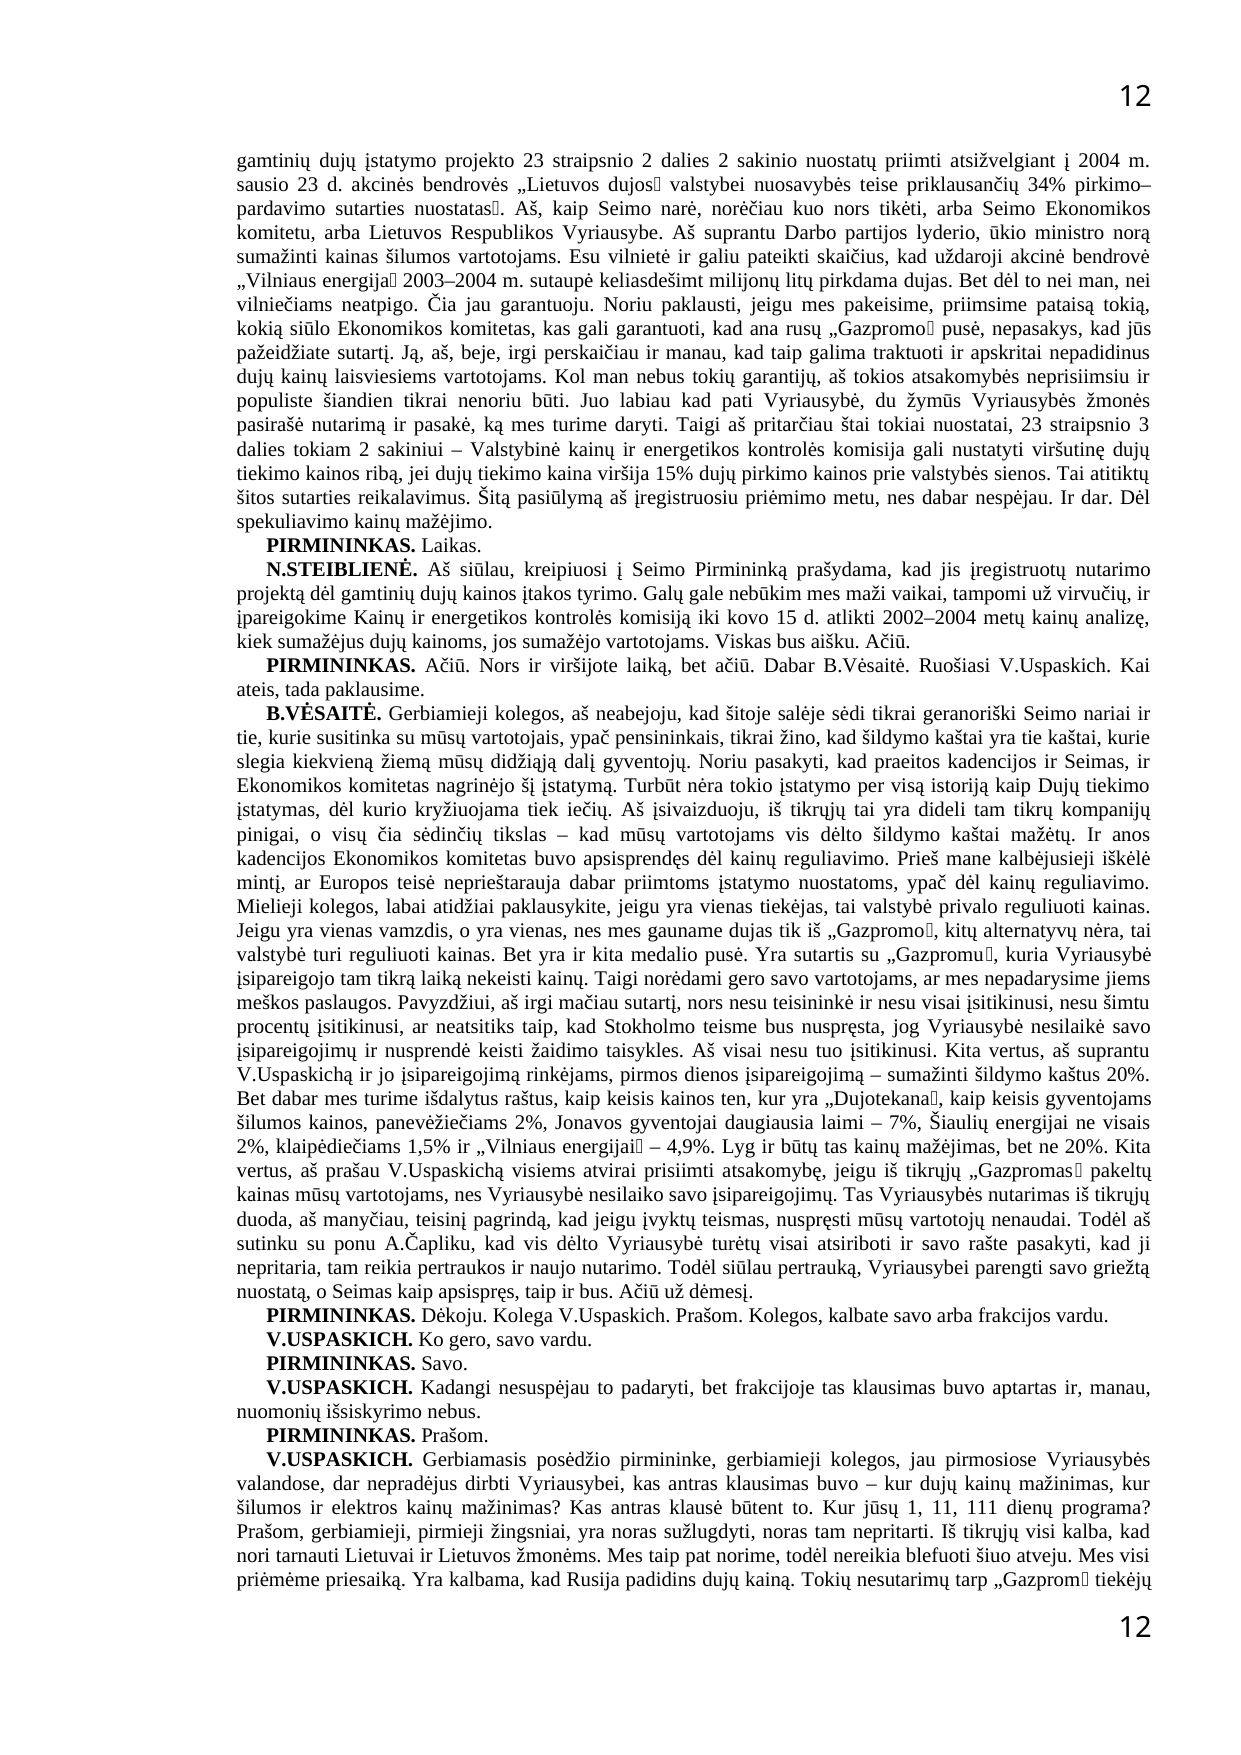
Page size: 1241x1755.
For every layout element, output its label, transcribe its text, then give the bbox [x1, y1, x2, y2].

text V.USPASKICH. Kadangi nesuspėjau to padaryti, bet frakcijoje tas klausimas buvo aptartas ir, manau, nuomonių išsiskyrimo nebus. [236, 1375, 1152, 1423]
text PIRMININKAS. Savo. [236, 1351, 1152, 1375]
text PIRMININKAS. Laikas. [236, 533, 1152, 557]
text V.USPASKICH. Ko gero, savo vardu. [236, 1327, 1152, 1351]
text PIRMININKAS. Prašom. [236, 1423, 1152, 1447]
text PIRMININKAS. Dėkoju. Kolega V.Uspaskich. Prašom. Kolegos, kalbate savo arba frakcijos vardu. [236, 1303, 1152, 1327]
text N.STEIBLIENĖ. Aš siūlau, kreipiuosi į Seimo Pirmininką prašydama, kad jis įregistruotų nutarimo projektą dėl gamtinių dujų kainos įtakos tyrimo. Galų gale nebūkim mes maži vaikai, tampomi už virvučių, ir įpareigokime Kainų ir energetikos kontrolės komisiją iki kovo 15 d. atlikti 2002–2004 metų kainų analizę, kiek sumažėjus dujų kainoms, jos sumažėjo vartotojams. Viskas bus aišku. Ačiū. [236, 557, 1152, 653]
text V.USPASKICH. Gerbiamasis posėdžio pirmininke, gerbiamieji kolegos, jau pirmosiose Vyriausybės valandose, dar nepradėjus dirbti Vyriausybei, kas antras klausimas buvo – kur dujų kainų mažinimas, kur šilumos ir elektros kainų mažinimas? Kas antras klausė būtent to. Kur jūsų 1, 11, 111 dienų programa? Prašom, gerbiamieji, pirmieji žingsniai, yra noras sužlugdyti, noras tam nepritarti. Iš tikrųjų visi kalba, kad nori tarnauti Lietuvai ir Lietuvos žmonėms. Mes taip pat norime, todėl nereikia blefuoti šiuo atveju. Mes visi priėmėme priesaiką. Yra kalbama, kad Rusija padidins dujų kainą. Tokių nesutarimų tarp „Gazprom tiekėjų [236, 1447, 1152, 1591]
text PIRMININKAS. Ačiū. Nors ir viršijote laiką, bet ačiū. Dabar B.Vėsaitė. Ruošiasi V.Uspaskich. Kai ateis, tada paklausime. [236, 653, 1152, 701]
text B.VĖSAITĖ. Gerbiamieji kolegos, aš neabejoju, kad šitoje salėje sėdi tikrai geranoriški Seimo nariai ir tie, kurie susitinka su mūsų vartotojais, ypač pensininkais, tikrai žino, kad šildymo kaštai yra tie kaštai, kurie slegia kiekvieną žiemą mūsų didžiąją dalį gyventojų. Noriu pasakyti, kad praeitos kadencijos ir Seimas, ir Ekonomikos komitetas nagrinėjo šį įstatymą. Turbūt nėra tokio įstatymo per visą istoriją kaip Dujų tiekimo įstatymas, dėl kurio kryžiuojama tiek iečių. Aš įsivaizduoju, iš tikrųjų tai yra dideli tam tikrų kompanijų pinigai, o visų čia sėdinčių tikslas – kad mūsų vartotojams vis dėlto šildymo kaštai mažėtų. Ir anos kadencijos Ekonomikos komitetas buvo apsisprendęs dėl kainų reguliavimo. Prieš mane kalbėjusieji iškėlė mintį, ar Europos teisė neprieštarauja dabar priimtoms įstatymo nuostatoms, ypač dėl kainų reguliavimo. Mielieji kolegos, labai atidžiai paklausykite, jeigu yra vienas tiekėjas, tai valstybė privalo reguliuoti kainas. Jeigu yra vienas vamzdis, o yra vienas, nes mes gauname dujas tik iš „Gazpromo, kitų alternatyvų nėra, tai valstybė turi reguliuoti kainas. Bet yra ir kita medalio pusė. Yra sutartis su „Gazpromu, kuria Vyriausybė įsipareigojo tam tikrą laiką nekeisti kainų. Taigi norėdami gero savo vartotojams, ar mes nepadarysime jiems meškos paslaugos. Pavyzdžiui, aš irgi mačiau sutartį, nors nesu teisininkė ir nesu visai įsitikinusi, nesu šimtu procentų įsitikinusi, ar neatsitiks taip, kad Stokholmo teisme bus nuspręsta, jog Vyriausybė nesilaikė savo įsipareigojimų ir nusprendė keisti žaidimo taisykles. Aš visai nesu tuo įsitikinusi. Kita vertus, aš suprantu V.Uspaskichą ir jo įsipareigojimą rinkėjams, pirmos dienos įsipareigojimą – sumažinti šildymo kaštus 20%. Bet dabar mes turime išdalytus raštus, kaip keisis kainos ten, kur yra „Dujotekana, kaip keisis gyventojams šilumos kainos, panevėžiečiams 2%, Jonavos gyventojai daugiausia laimi – 7%, Šiaulių energijai ne visais 2%, klaipėdiečiams 1,5% ir „Vilniaus energijai – 4,9%. Lyg ir būtų tas kainų mažėjimas, bet ne 20%. Kita vertus, aš prašau V.Uspaskichą visiems atvirai prisiimti atsakomybę, jeigu iš tikrųjų „Gazpromas pakeltų kainas mūsų vartotojams, nes Vyriausybė nesilaiko savo įsipareigojimų. Tas Vyriausybės nutarimas iš tikrųjų duoda, aš manyčiau, teisinį pagrindą, kad jeigu įvyktų teismas, nuspręsti mūsų vartotojų nenaudai. Todėl aš sutinku su ponu A.Čapliku, kad vis dėlto Vyriausybė turėtų visai atsiriboti ir savo rašte pasakyti, kad ji nepritaria, tam reikia pertraukos ir naujo nutarimo. Todėl siūlau pertrauką, Vyriausybei parengti savo griežtą nuostatą, o Seimas kaip apsispręs, taip ir bus. Ačiū už dėmesį. [236, 701, 1152, 1303]
text gamtinių dujų įstatymo projekto 23 straipsnio 2 dalies 2 sakinio nuostatų priimti atsižvelgiant į 2004 m. sausio 23 d. akcinės bendrovės „Lietuvos dujos valstybei nuosavybės teise priklausančių 34% pirkimo–pardavimo sutarties nuostatas. Aš, kaip Seimo narė, norėčiau kuo nors tikėti, arba Seimo Ekonomikos komitetu, arba Lietuvos Respublikos Vyriausybe. Aš suprantu Darbo partijos lyderio, ūkio ministro norą sumažinti kainas šilumos vartotojams. Esu vilnietė ir galiu pateikti skaičius, kad uždaroji akcinė bendrovė „Vilniaus energija 2003–2004 m. sutaupė keliasdešimt milijonų litų pirkdama dujas. Bet dėl to nei man, nei vilniečiams neatpigo. Čia jau garantuoju. Noriu paklausti, jeigu mes pakeisime, priimsime pataisą tokią, kokią siūlo Ekonomikos komitetas, kas gali garantuoti, kad ana rusų „Gazpromo pusė, nepasakys, kad jūs pažeidžiate sutartį. Ją, aš, beje, irgi perskaičiau ir manau, kad taip galima traktuoti ir apskritai nepadidinus dujų kainų laisviesiems vartotojams. Kol man nebus tokių garantijų, aš tokios atsakomybės neprisiimsiu ir populiste šiandien tikrai nenoriu būti. Juo labiau kad pati Vyriausybė, du žymūs Vyriausybės žmonės pasirašė nutarimą ir pasakė, ką mes turime daryti. Taigi aš pritarčiau štai tokiai nuostatai, 23 straipsnio 3 dalies tokiam 2 sakiniui – Valstybinė kainų ir energetikos kontrolės komisija gali nustatyti viršutinę dujų tiekimo kainos ribą, jei dujų tiekimo kaina viršija 15% dujų pirkimo kainos prie valstybės sienos. Tai atitiktų šitos sutarties reikalavimus. Šitą pasiūlymą aš įregistruosiu priėmimo metu, nes dabar nespėjau. Ir dar. Dėl spekuliavimo kainų mažėjimo. [236, 148, 1152, 533]
